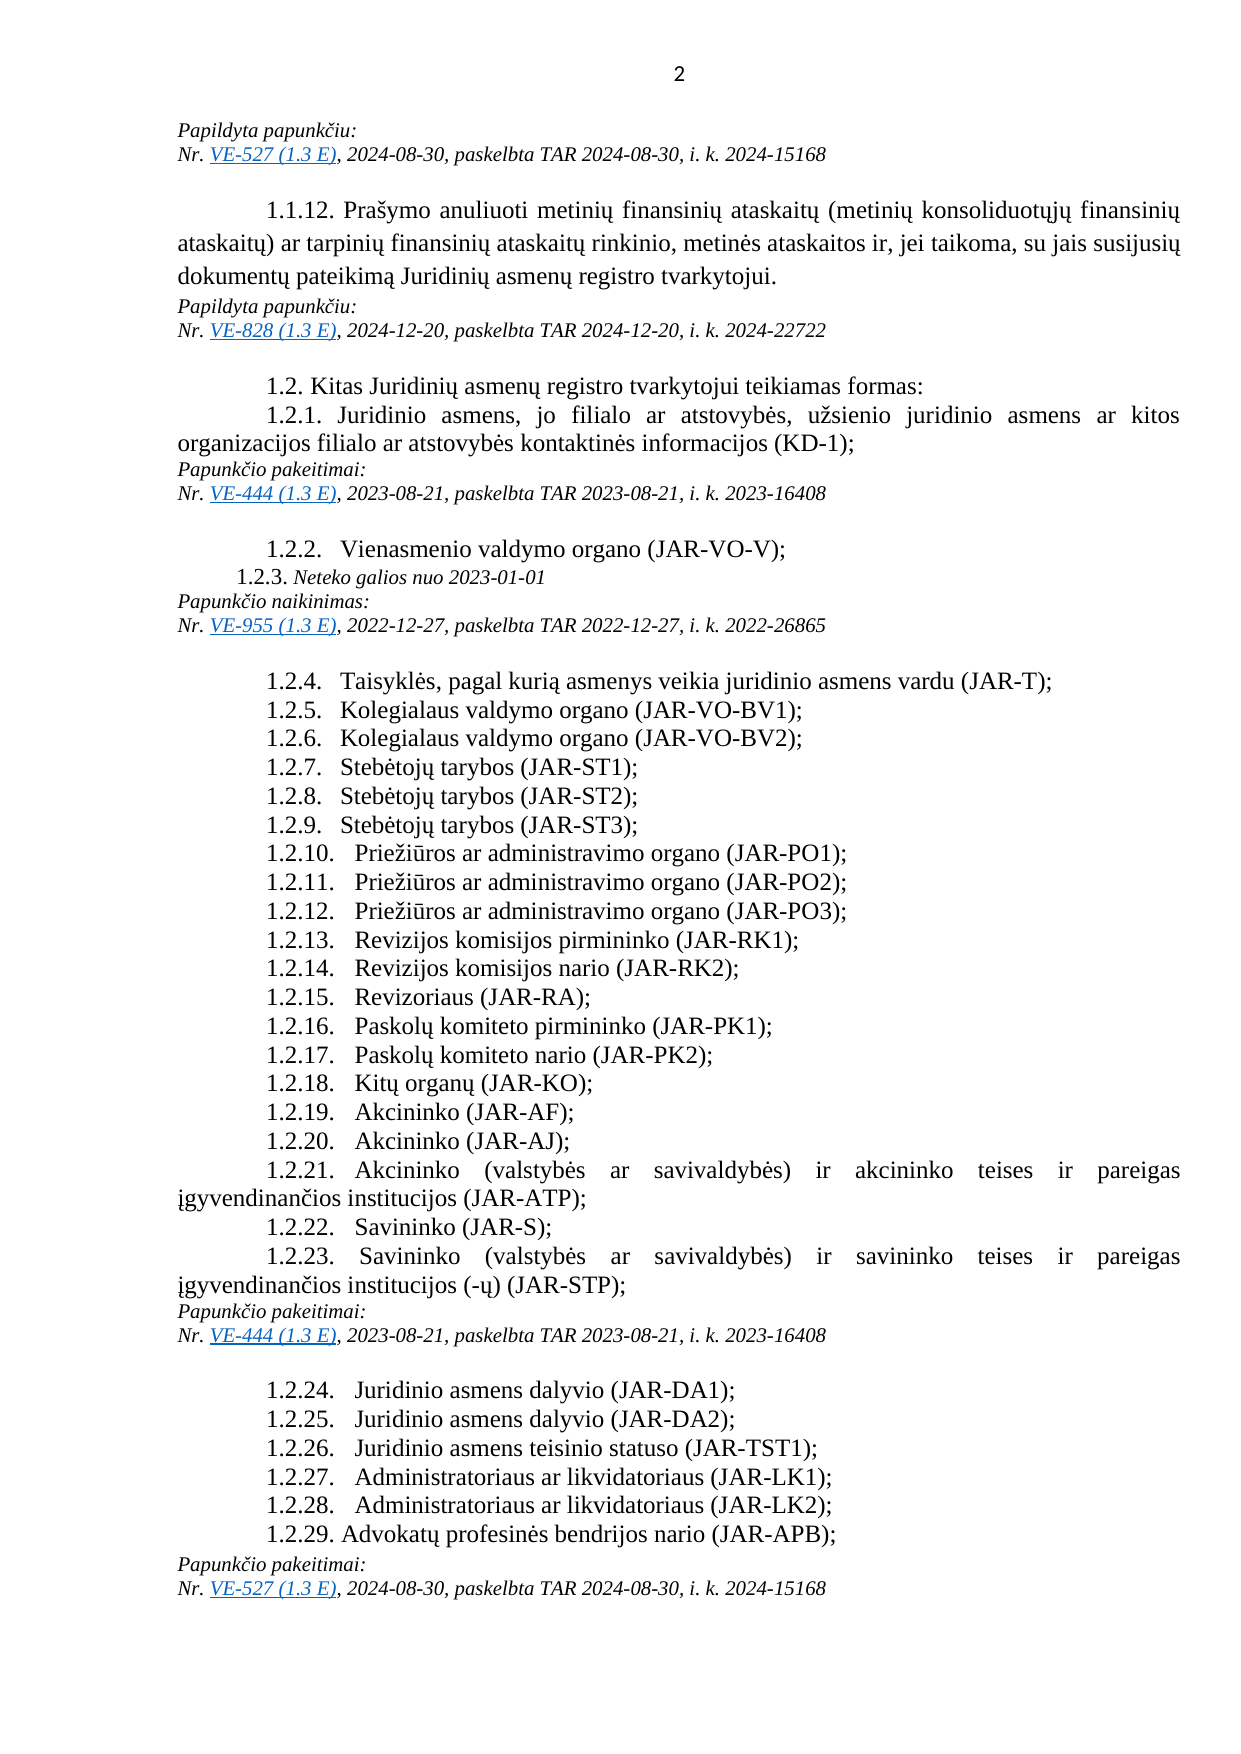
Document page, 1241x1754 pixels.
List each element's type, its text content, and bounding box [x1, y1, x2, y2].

text Nr. VE-444 (1.3 E), 2023-08-21, paskelbta TAR 2023-08-21, i. k. 2023-16408 [177, 1323, 1181, 1347]
text 1.2.26. Juridinio asmens teisinio statuso (JAR-TST1); [177, 1433, 1181, 1462]
text 1.2.5. Kolegialaus valdymo organo (JAR-VO-BV1); [177, 695, 1181, 723]
text Papildyta papunkčiu: [177, 294, 1181, 318]
text 1.2.8. Stebėtojų tarybos (JAR-ST2); [177, 781, 1181, 810]
text 1.2.13. Revizijos komisijos pirmininko (JAR-RK1); [177, 925, 1181, 953]
text 1.1.12. Prašymo anuliuoti metinių finansinių ataskaitų (metinių konsoliduotųjų finansinių ataskaitų) ar tarpinių finansinių ataskaitų rinkinio, metinės ataskaitos ir, jei taikoma, su jais susijusių dokumentų pateikimą Juridinių asmenų registro tvarkytojui. [177, 195, 1181, 290]
text Papunkčio pakeitimai: [177, 1552, 1181, 1576]
text 1.2. Kitas Juridinių asmenų registro tvarkytojui teikiamas formas: [266, 371, 1181, 400]
text Nr. VE-444 (1.3 E), 2023-08-21, paskelbta TAR 2023-08-21, i. k. 2023-16408 [177, 481, 1181, 505]
text 1.2.24. Juridinio asmens dalyvio (JAR-DA1); [177, 1375, 1181, 1404]
text 1.2.22. Savininko (JAR-S); [177, 1212, 1181, 1241]
text Nr. VE-527 (1.3 E), 2024-08-30, paskelbta TAR 2024-08-30, i. k. 2024-15168 [177, 142, 1181, 166]
text 1.2.23. Savininko (valstybės ar savivaldybės) ir savininko teises ir pareigas įgyvendinančios institucijos (-ų) (JAR-STP); [177, 1241, 1181, 1298]
text 1.2.2. Vienasmenio valdymo organo (JAR-VO-V); [177, 534, 1181, 563]
text 1.2.27. Administratoriaus ar likvidatoriaus (JAR-LK1); [177, 1462, 1181, 1490]
text Nr. VE-828 (1.3 E), 2024-12-20, paskelbta TAR 2024-12-20, i. k. 2024-22722 [177, 318, 1181, 342]
text 1.2.3. Neteko galios nuo 2023-01-01 [177, 563, 1181, 589]
text Nr. VE-527 (1.3 E), 2024-08-30, paskelbta TAR 2024-08-30, i. k. 2024-15168 [177, 1576, 1181, 1600]
text 1.2.28. Administratoriaus ar likvidatoriaus (JAR-LK2); [177, 1490, 1181, 1519]
text 1.2.17. Paskolų komiteto nario (JAR-PK2); [177, 1040, 1181, 1068]
text 1.2.16. Paskolų komiteto pirmininko (JAR-PK1); [177, 1011, 1181, 1040]
text 1.2.25. Juridinio asmens dalyvio (JAR-DA2); [177, 1404, 1181, 1433]
text Papunkčio pakeitimai: [177, 457, 1181, 481]
text 1.2.20. Akcininko (JAR-AJ); [177, 1126, 1181, 1155]
text 1.2.12. Priežiūros ar administravimo organo (JAR-PO3); [177, 896, 1181, 925]
text 1.2.29. Advokatų profesinės bendrijos nario (JAR-APB); [236, 1519, 1181, 1548]
text Nr. VE-955 (1.3 E), 2022-12-27, paskelbta TAR 2022-12-27, i. k. 2022-26865 [177, 613, 1181, 637]
text 1.2.15. Revizoriaus (JAR-RA); [177, 982, 1181, 1011]
text Papunkčio naikinimas: [177, 589, 1181, 613]
text 1.2.19. Akcininko (JAR-AF); [177, 1097, 1181, 1126]
text 1.2.18. Kitų organų (JAR-KO); [177, 1068, 1181, 1097]
text 1.2.7. Stebėtojų tarybos (JAR-ST1); [177, 752, 1181, 781]
text Papunkčio pakeitimai: [177, 1298, 1181, 1323]
text Papildyta papunkčiu: [177, 118, 1181, 142]
text 1.2.11. Priežiūros ar administravimo organo (JAR-PO2); [177, 867, 1181, 896]
text 1.2.21. Akcininko (valstybės ar savivaldybės) ir akcininko teises ir pareigas įgyvendinančios institucijos (JAR-ATP); [177, 1155, 1181, 1212]
text 1.2.6. Kolegialaus valdymo organo (JAR-VO-BV2); [177, 723, 1181, 752]
text 1.2.4. Taisyklės, pagal kurią asmenys veikia juridinio asmens vardu (JAR-T); [177, 666, 1181, 695]
text 1.2.9. Stebėtojų tarybos (JAR-ST3); [177, 810, 1181, 838]
text 1.2.14. Revizijos komisijos nario (JAR-RK2); [177, 953, 1181, 982]
text 1.2.1. Juridinio asmens, jo filialo ar atstovybės, užsienio juridinio asmens ar kitos organizacijos filialo ar atstovybės kontaktinės informacijos (KD-1); [177, 400, 1181, 457]
text 1.2.10. Priežiūros ar administravimo organo (JAR-PO1); [177, 838, 1181, 867]
